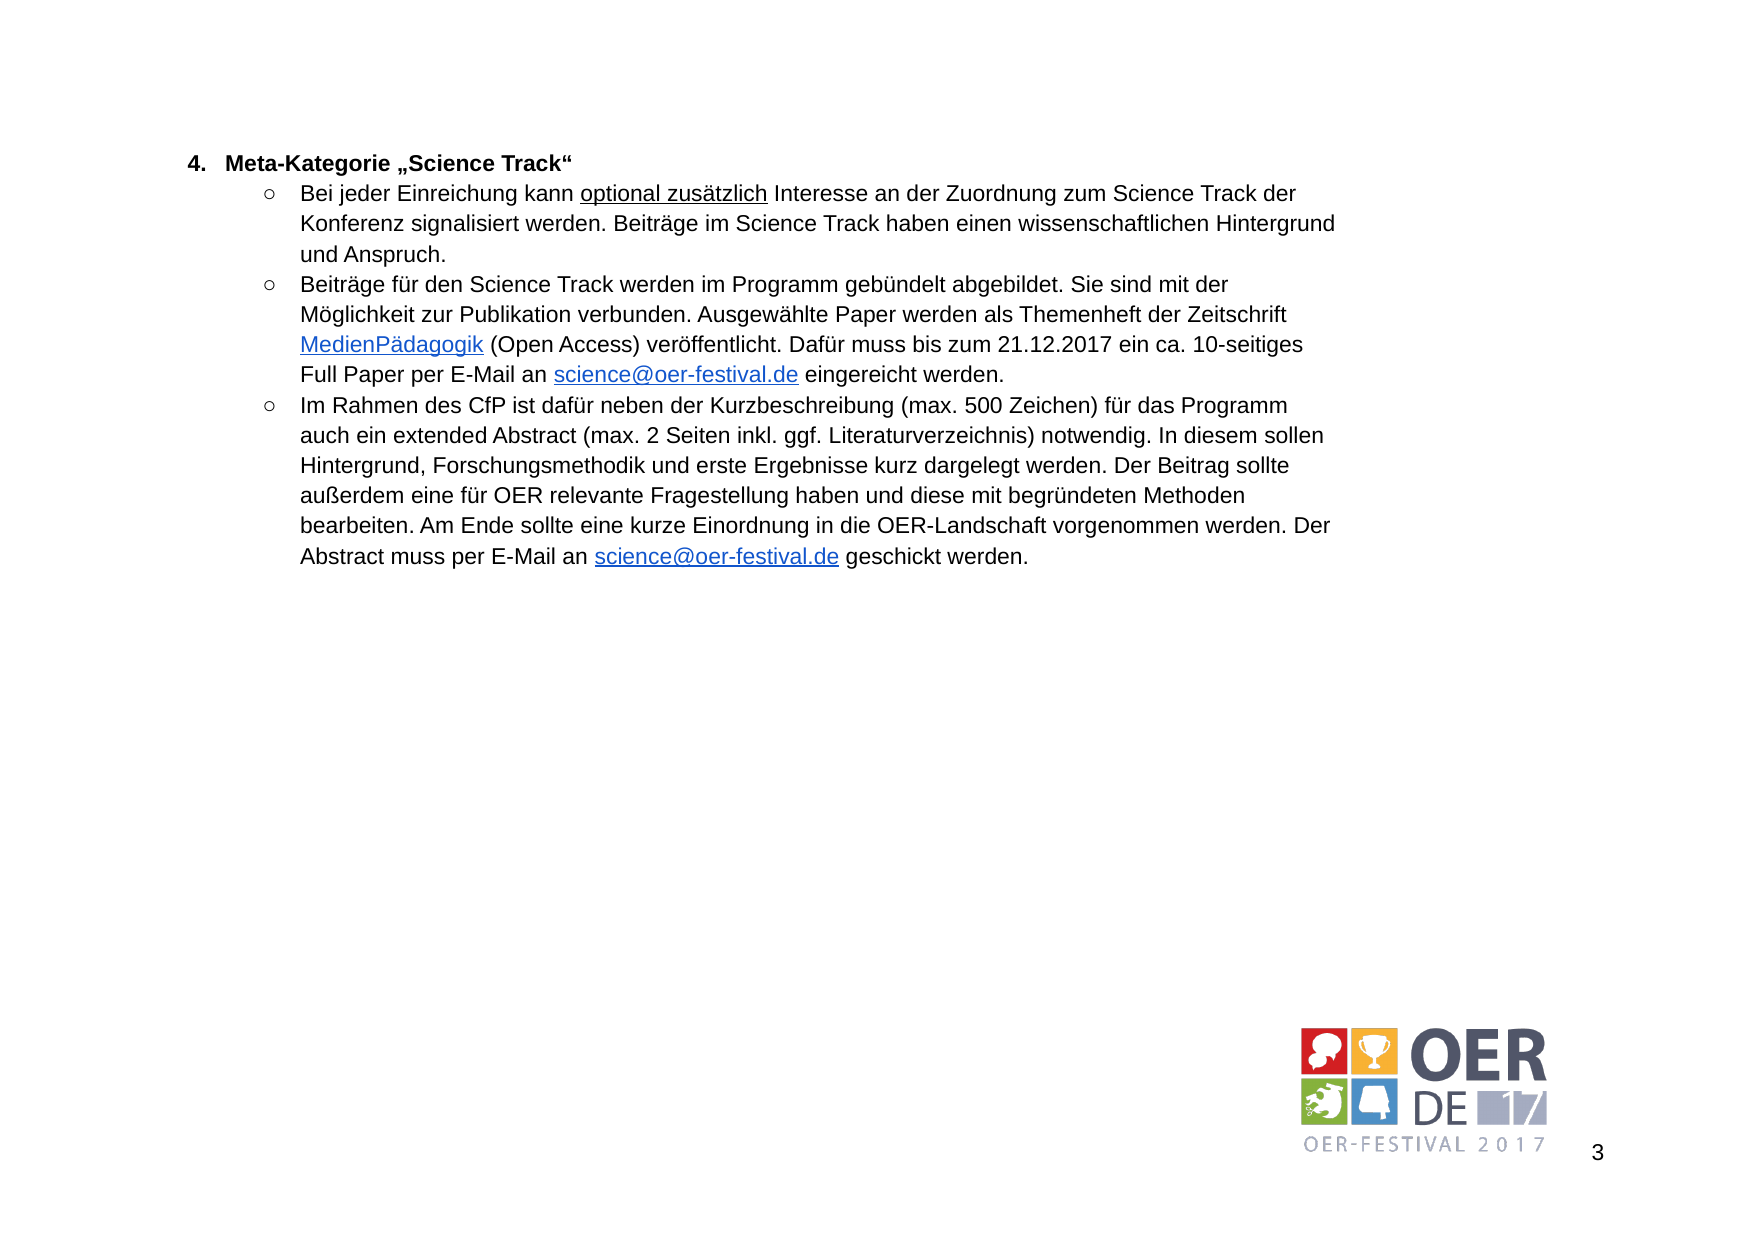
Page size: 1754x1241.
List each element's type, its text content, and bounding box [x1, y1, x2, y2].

list Im Rahmen des CfP ist dafür neben der Kurzbeschreibung (max. 500 Zeichen) für das Programm auch ein extended Abstract (max. 2 Seiten inkl. ggf. Literaturverzeichnis) notwendig. In diesem sollen Hintergrund, Forschungsmethodik und erste Ergebnisse kurz dargelegt werden. Der Beitrag sollte außerdem eine für OER relevante Fragestellung haben und diese mit begründeten Methoden bearbeiten. Am Ende sollte eine kurze Einordnung in die OER-Landschaft vorgenommen werden. Der Abstract muss per E-Mail an science@oer-festival.de geschickt werden. [262, 392, 1343, 569]
list Beiträge für den Science Track werden im Programm gebündelt abgebildet. Sie sind mit der Möglichkeit zur Publikation verbunden. Ausgewählte Paper werden als Themenheft der Zeitschrift MedienPädagogik (Open Access) veröffentlicht. Dafür muss bis zum 21.12.2017 ein ca. 10-seitiges Full Paper per E-Mail an science@oer-festival.de eingereicht werden. [262, 271, 1343, 388]
picture [1291, 1018, 1558, 1161]
list Meta-Kategorie „Science Track“ [187, 150, 1343, 176]
list Bei jeder Einreichung kann optional zusätzlich Interesse an der Zuordnung zum Science Track der Konferenz signalisiert werden. Beiträge im Science Track haben einen wissenschaftlichen Hintergrund und Anspruch. [262, 180, 1343, 267]
